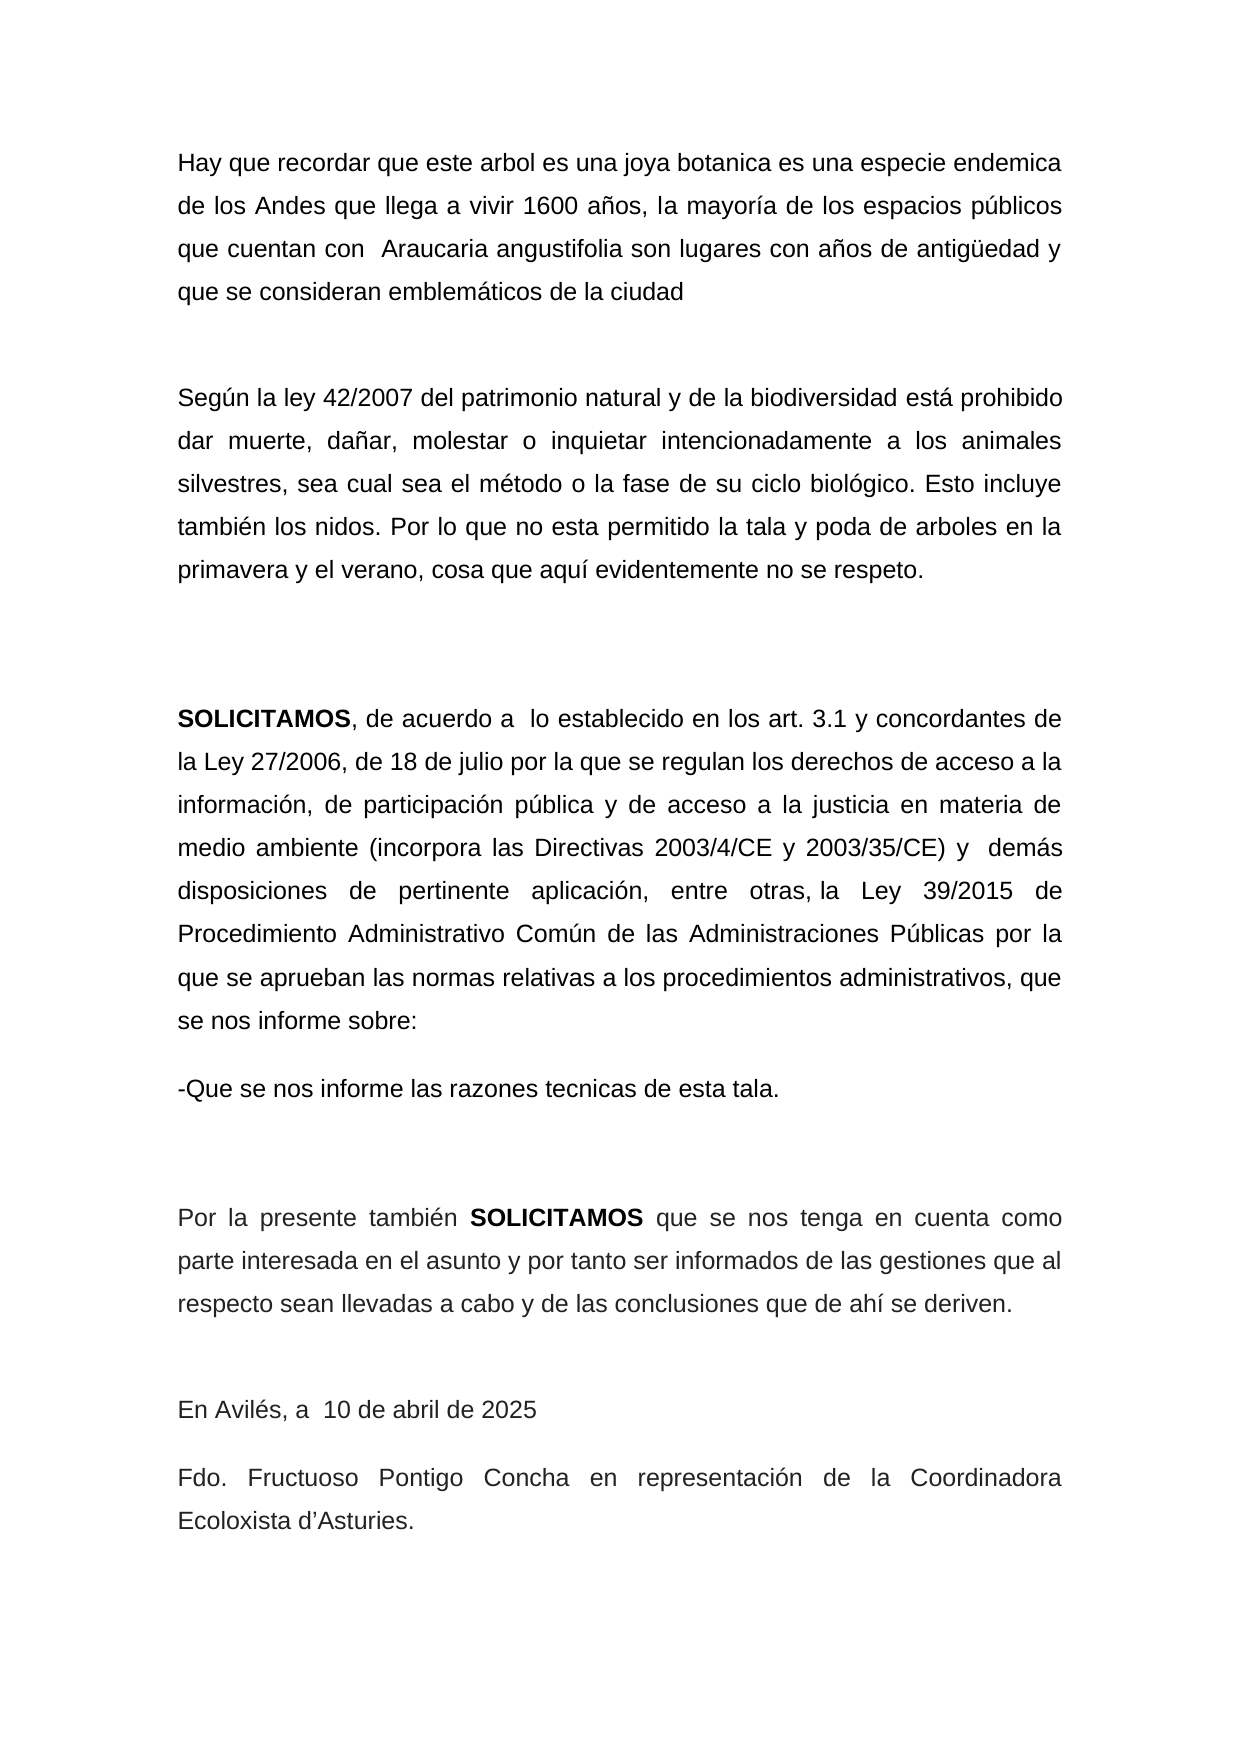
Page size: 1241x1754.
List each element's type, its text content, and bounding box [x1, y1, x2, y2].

text SOLICITAMOS, de acuerdo a lo establecido en los art. 3.1 y concordantes de la Ley 27/2006, de 18 de julio por la que se regulan los derechos de acceso a la información, de participación pública y de acceso a la justicia en materia de medio ambiente (incorpora las Directivas 2003/4/CE y 2003/35/CE) y demás disposiciones de pertinente aplicación, entre otras, la Ley 39/2015 de Procedimiento Administrativo Común de las Administraciones Públicas por la que se aprueban las normas relativas a los procedimientos administrativos, que se nos informe sobre: [177, 704, 1063, 1034]
text -Que se nos informe las razones tecnicas de esta tala. [177, 1074, 1063, 1103]
text Por la presente también SOLICITAMOS que se nos tenga en cuenta como parte interesada en el asunto y por tanto ser informados de las gestiones que al respecto sean llevadas a cabo y de las conclusiones que de ahí se deriven. [177, 1203, 1063, 1318]
text Según la ley 42/2007 del patrimonio natural y de la biodiversidad está prohibido dar muerte, dañar, molestar o inquietar intencionadamente a los animales silvestres, sea cual sea el método o la fase de su ciclo biológico. Esto incluye también los nidos. Por lo que no esta permitido la tala y poda de arboles en la primavera y el verano, cosa que aquí evidentemente no se respeto. [177, 383, 1063, 584]
text Fdo. Fructuoso Pontigo Concha en representación de la Coordinadora Ecoloxista d’Asturies. [177, 1463, 1063, 1535]
text Hay que recordar que este arbol es una joya botanica es una especie endemica de los Andes que llega a vivir 1600 años, la mayoría de los espacios públicos que cuentan con Araucaria angustifolia son lugares con años de antigüedad y que se consideran emblemáticos de la ciudad [177, 148, 1063, 306]
text En Avilés, a 10 de abril de 2025 [177, 1395, 1063, 1424]
